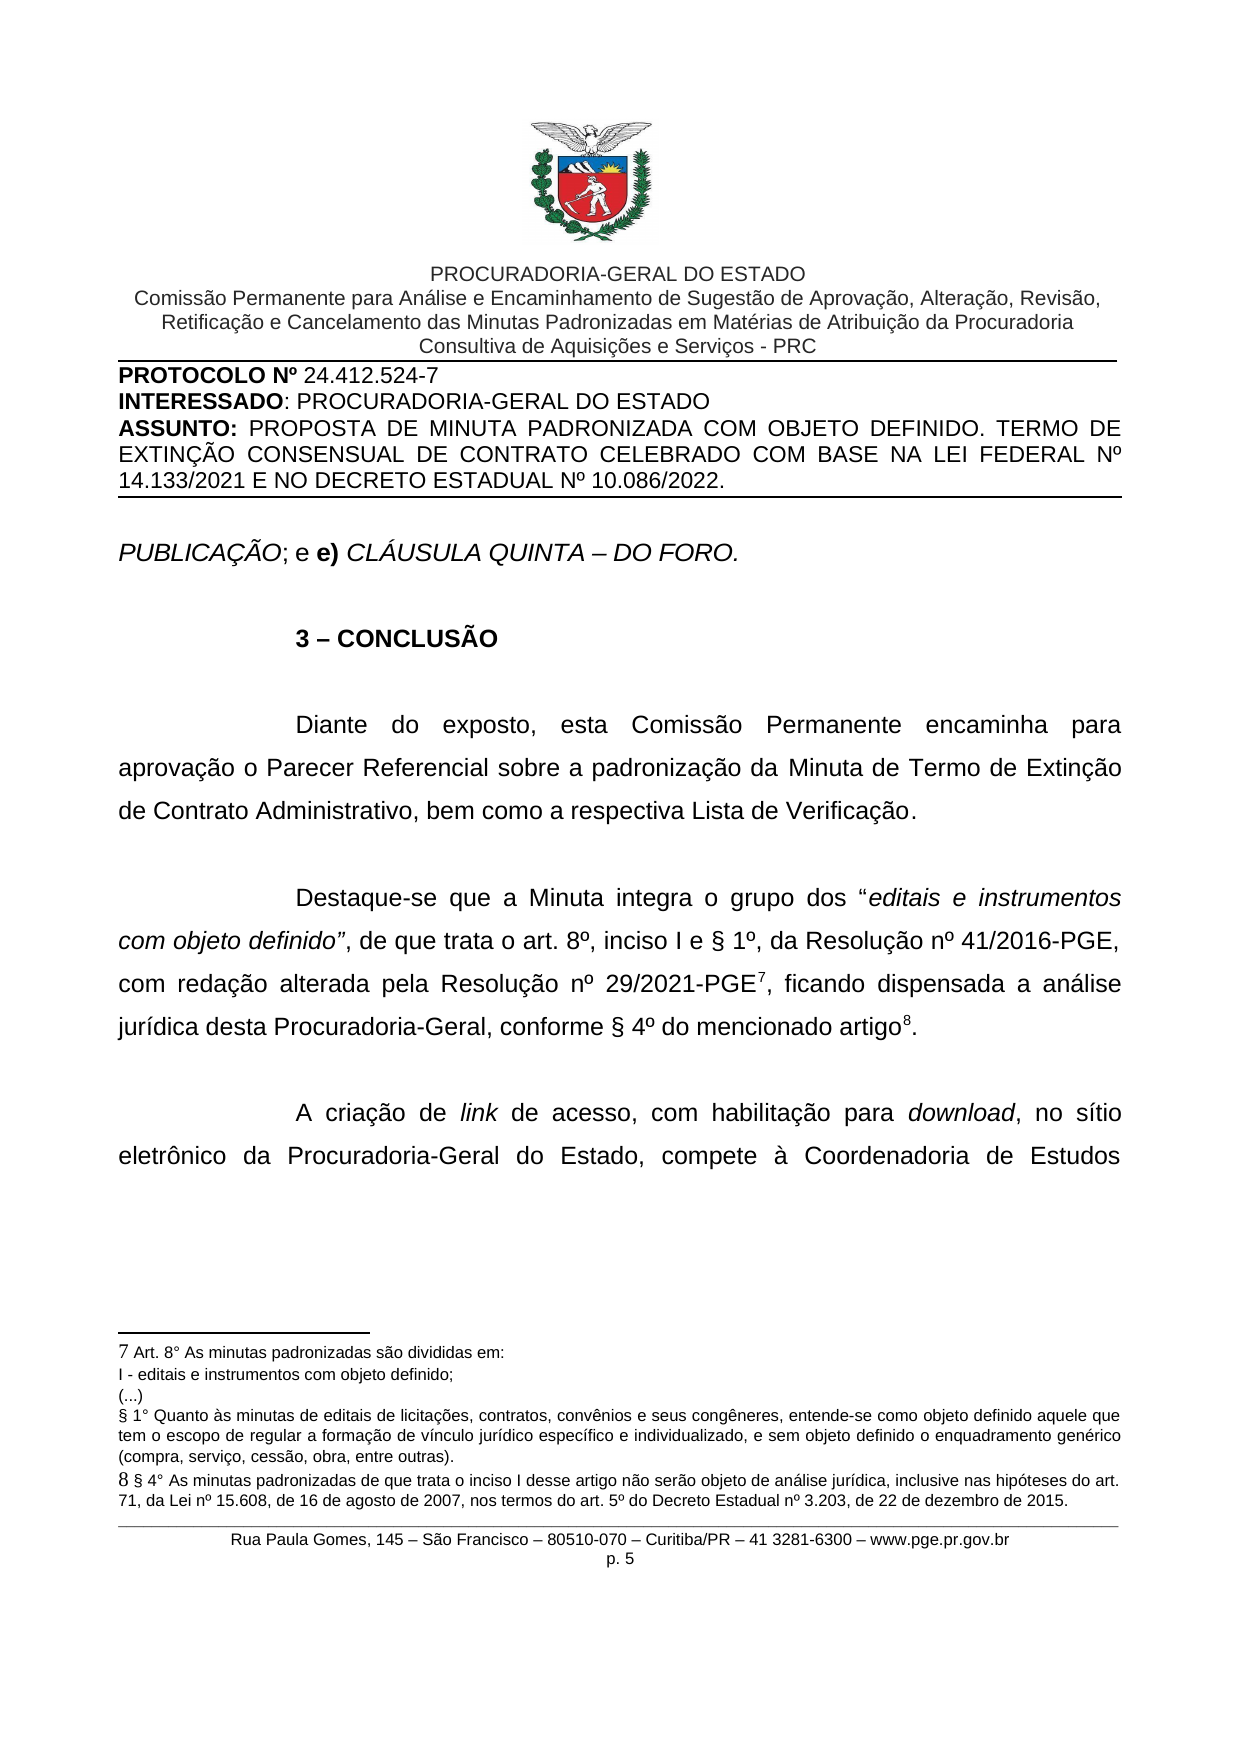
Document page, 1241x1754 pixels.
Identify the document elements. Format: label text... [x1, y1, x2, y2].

text (...) [118, 1385, 1122, 1404]
text § 1° Quanto às minutas de editais de licitações, contratos, convênios e seus congêneres, entende-se como objeto definido aquele que tem o escopo de regular a formação de vínculo jurídico específico e individualizado, e sem objeto definido o enquadramento genérico (compra, serviço, cessão, obra, entre outras). [118, 1406, 1122, 1466]
text Destaque-se que a Minuta integra o grupo dos “editais e instrumentos com objeto definido”, de que trata o art. 8º, inciso I e § 1º, da Resolução nº 41/2016-PGE, com redação alterada pela Resolução nº 29/2021-PGE, ficando dispensada a análise jurídica desta Procuradoria-Geral, conforme § 4º do mencionado artigo. [118, 882, 1122, 1041]
text A criação de link de acesso, com habilitação para download, no sítio eletrônico da Procuradoria-Geral do Estado, compete à Coordenadoria de Estudos [118, 1098, 1122, 1213]
text 3 – CONCLUSÃO [118, 624, 1122, 652]
text PUBLICAÇÃO; e e) CLÁUSULA QUINTA – DO FORO. [118, 537, 1122, 566]
text I - editais e instrumentos com objeto definido; [118, 1365, 1122, 1384]
text § 4° As minutas padronizadas de que trata o inciso I desse artigo não serão objeto de análise jurídica, inclusive nas hipóteses do art. 71, da Lei nº 15.608, de 16 de agosto de 2007, nos termos do art. 5º do Decreto Estadual nº 3.203, de 22 de dezembro de 2015. [118, 1467, 1122, 1510]
picture [522, 118, 659, 245]
text Art. 8° As minutas padronizadas são divididas em: [118, 1339, 1122, 1363]
text Diante do exposto, esta Comissão Permanente encaminha para aprovação o Parecer Referencial sobre a padronização da Minuta de Termo de Extinção de Contrato Administrativo, bem como a respectiva Lista de Verificação. [118, 710, 1122, 825]
